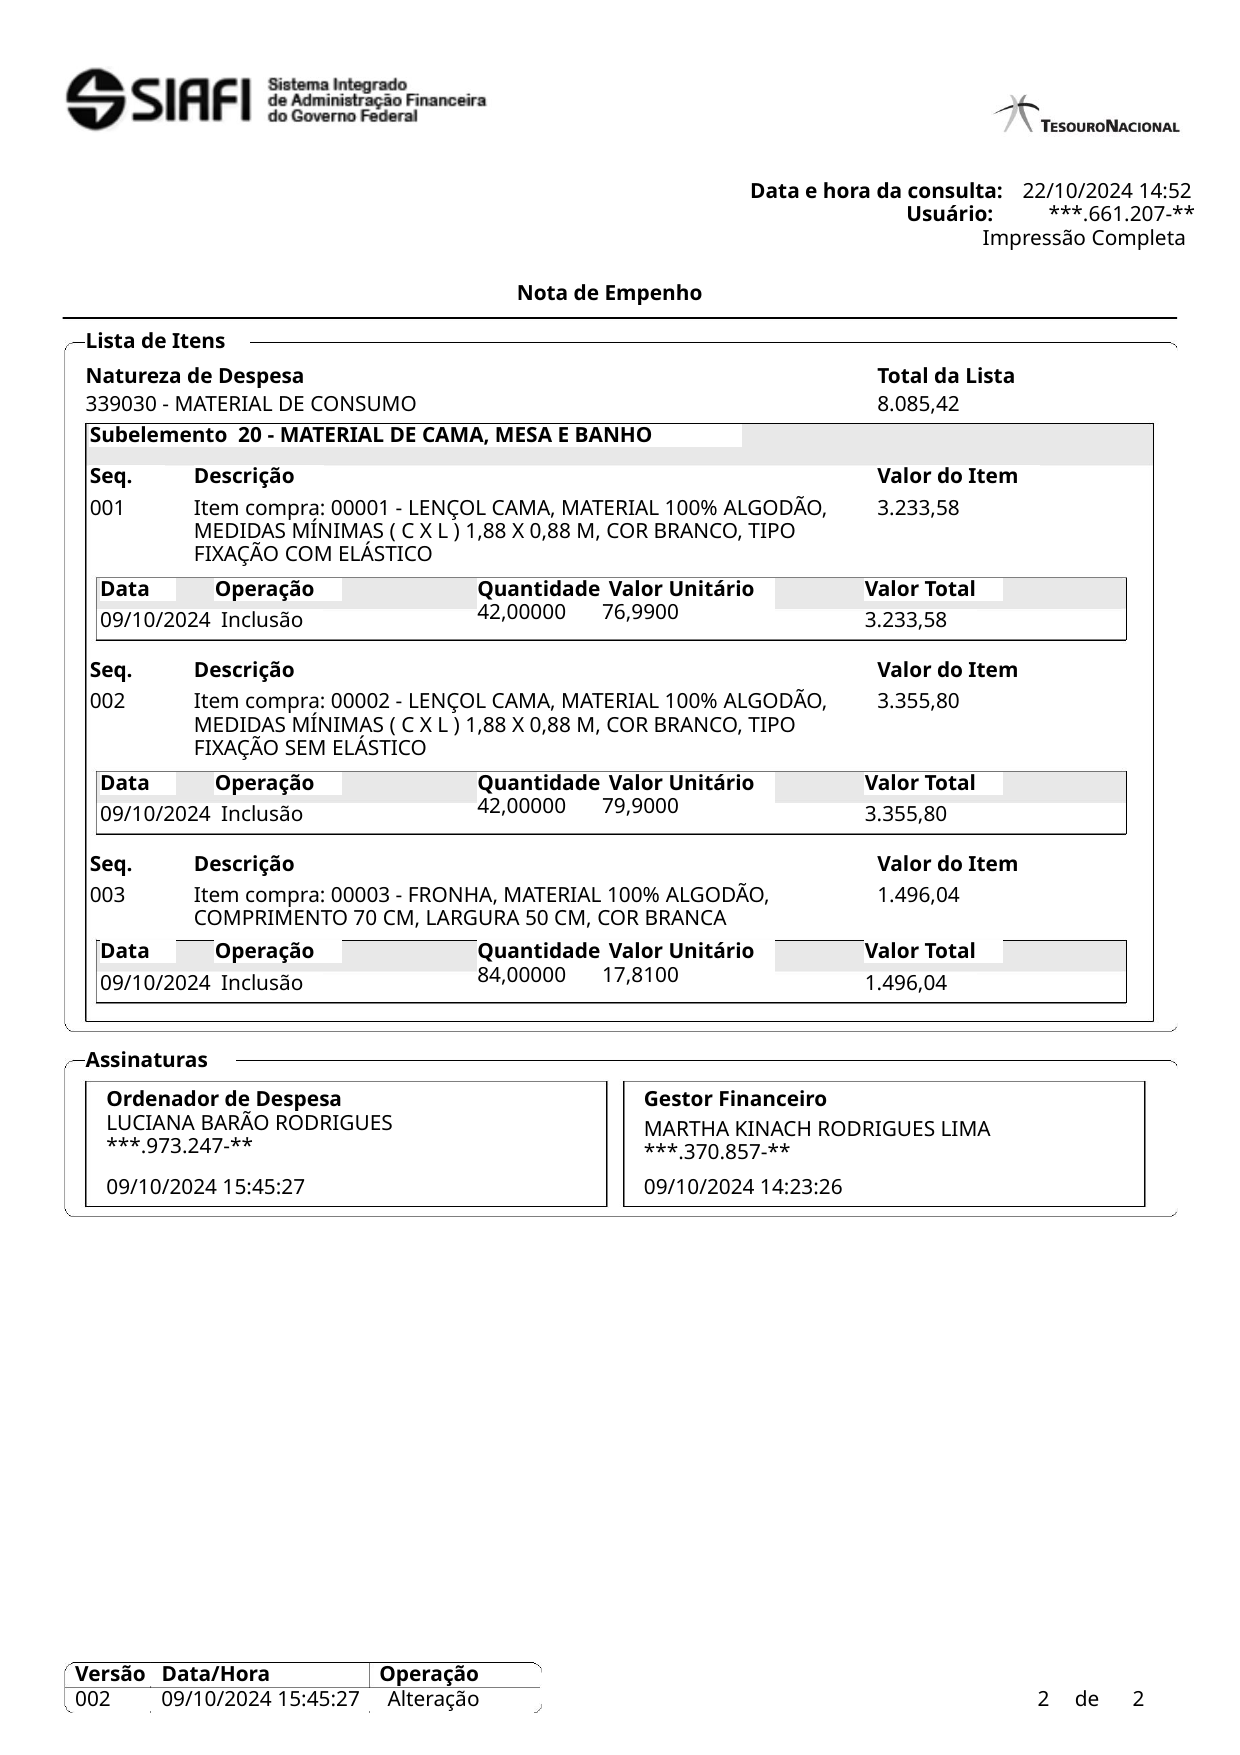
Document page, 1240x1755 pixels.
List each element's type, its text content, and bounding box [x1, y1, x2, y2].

text COMPRIMENTO 70 CM, LARGURA 50 CM, COR BRANCA [194, 907, 861, 931]
text Lista de Itens [85, 330, 250, 353]
text Nota de Empenho [517, 282, 725, 305]
text Valor do Item [877, 465, 1040, 488]
text Quantidade Valor Unitário [477, 578, 775, 601]
text 1.496,04 [877, 884, 989, 907]
text Seq. [89, 465, 165, 488]
text Item compra: 00002 - LENÇOL CAMA, MATERIAL 100% ALGODÃO, [194, 690, 877, 713]
text Natureza de Despesa [85, 365, 326, 388]
text Valor do Item [877, 659, 1040, 682]
text 42,00000 76,9900 [477, 601, 775, 624]
text Quantidade Valor Unitário [477, 940, 775, 963]
text MEDIDAS MÍNIMAS ( C X L ) 1,88 X 0,88 M, COR BRANCO, TIPO [194, 713, 932, 737]
text Quantidade Valor Unitário [477, 772, 775, 795]
text Operação [214, 772, 342, 795]
text 8.085,42 [877, 392, 989, 416]
text Data [100, 578, 176, 601]
text Descrição [194, 853, 324, 876]
text Item compra: 00003 - FRONHA, MATERIAL 100% ALGODÃO, [194, 884, 861, 907]
text FIXAÇÃO SEM ELÁSTICO [194, 737, 932, 760]
text 2 [1132, 1688, 1175, 1711]
text Data [100, 940, 176, 963]
text Total da Lista [877, 365, 1042, 388]
text 84,00000 17,8100 [477, 963, 775, 987]
text ***.973.247-** [106, 1135, 452, 1158]
text FIXAÇÃO COM ELÁSTICO [194, 543, 932, 566]
text 3.233,58 [864, 609, 977, 632]
text 339030 - MATERIAL DE CONSUMO [85, 392, 478, 416]
text 001 [89, 497, 156, 520]
text 003 [89, 884, 156, 907]
text Gestor Financeiro [644, 1088, 853, 1111]
text Descrição [194, 465, 324, 488]
text Data e hora da consulta: 22/10/2024 14:52 [750, 180, 1238, 203]
text Valor do Item [877, 853, 1040, 876]
text 09/10/2024 15:45:27 [106, 1176, 328, 1199]
text Versão Data/Hora [75, 1663, 290, 1686]
text Data [100, 772, 176, 795]
text MEDIDAS MÍNIMAS ( C X L ) 1,88 X 0,88 M, COR BRANCO, TIPO [194, 520, 932, 543]
text 002 [89, 690, 156, 713]
text ***.370.857-** [644, 1141, 1056, 1164]
text 2 [1037, 1688, 1074, 1711]
text MARTHA KINACH RODRIGUES LIMA [644, 1117, 1056, 1141]
text Item compra: 00001 - LENÇOL CAMA, MATERIAL 100% ALGODÃO, [194, 497, 877, 520]
text 09/10/2024 Inclusão [100, 803, 323, 826]
text 1.496,04 [864, 972, 977, 995]
text Operação [214, 578, 342, 601]
text LUCIANA BARÃO RODRIGUES [106, 1111, 452, 1135]
text Descrição [194, 659, 324, 682]
text 002 09/10/2024 15:45:27 Alteração [75, 1688, 526, 1711]
text Seq. [89, 853, 165, 876]
text 3.355,80 [877, 690, 989, 713]
text Ordenador de Despesa [106, 1088, 452, 1111]
text 3.233,58 [877, 497, 989, 520]
text 09/10/2024 Inclusão [100, 972, 323, 995]
text 09/10/2024 Inclusão [100, 609, 323, 632]
text 09/10/2024 14:23:26 [644, 1176, 866, 1199]
text 3.355,80 [864, 803, 977, 826]
text Valor Total [864, 940, 1003, 963]
text de [1074, 1688, 1129, 1711]
text Subelemento 20 - MATERIAL DE CAMA, MESA E BANHO [89, 424, 742, 447]
text Impressão Completa [982, 226, 1238, 249]
text Seq. [89, 659, 165, 682]
text Assinaturas [85, 1049, 236, 1072]
text Valor Total [864, 578, 1003, 601]
text Operação [379, 1663, 506, 1686]
text Usuário: ***.661.207-** [906, 203, 1238, 226]
text Operação [214, 940, 342, 963]
text Valor Total [864, 772, 1003, 795]
text 42,00000 79,9000 [477, 795, 775, 818]
